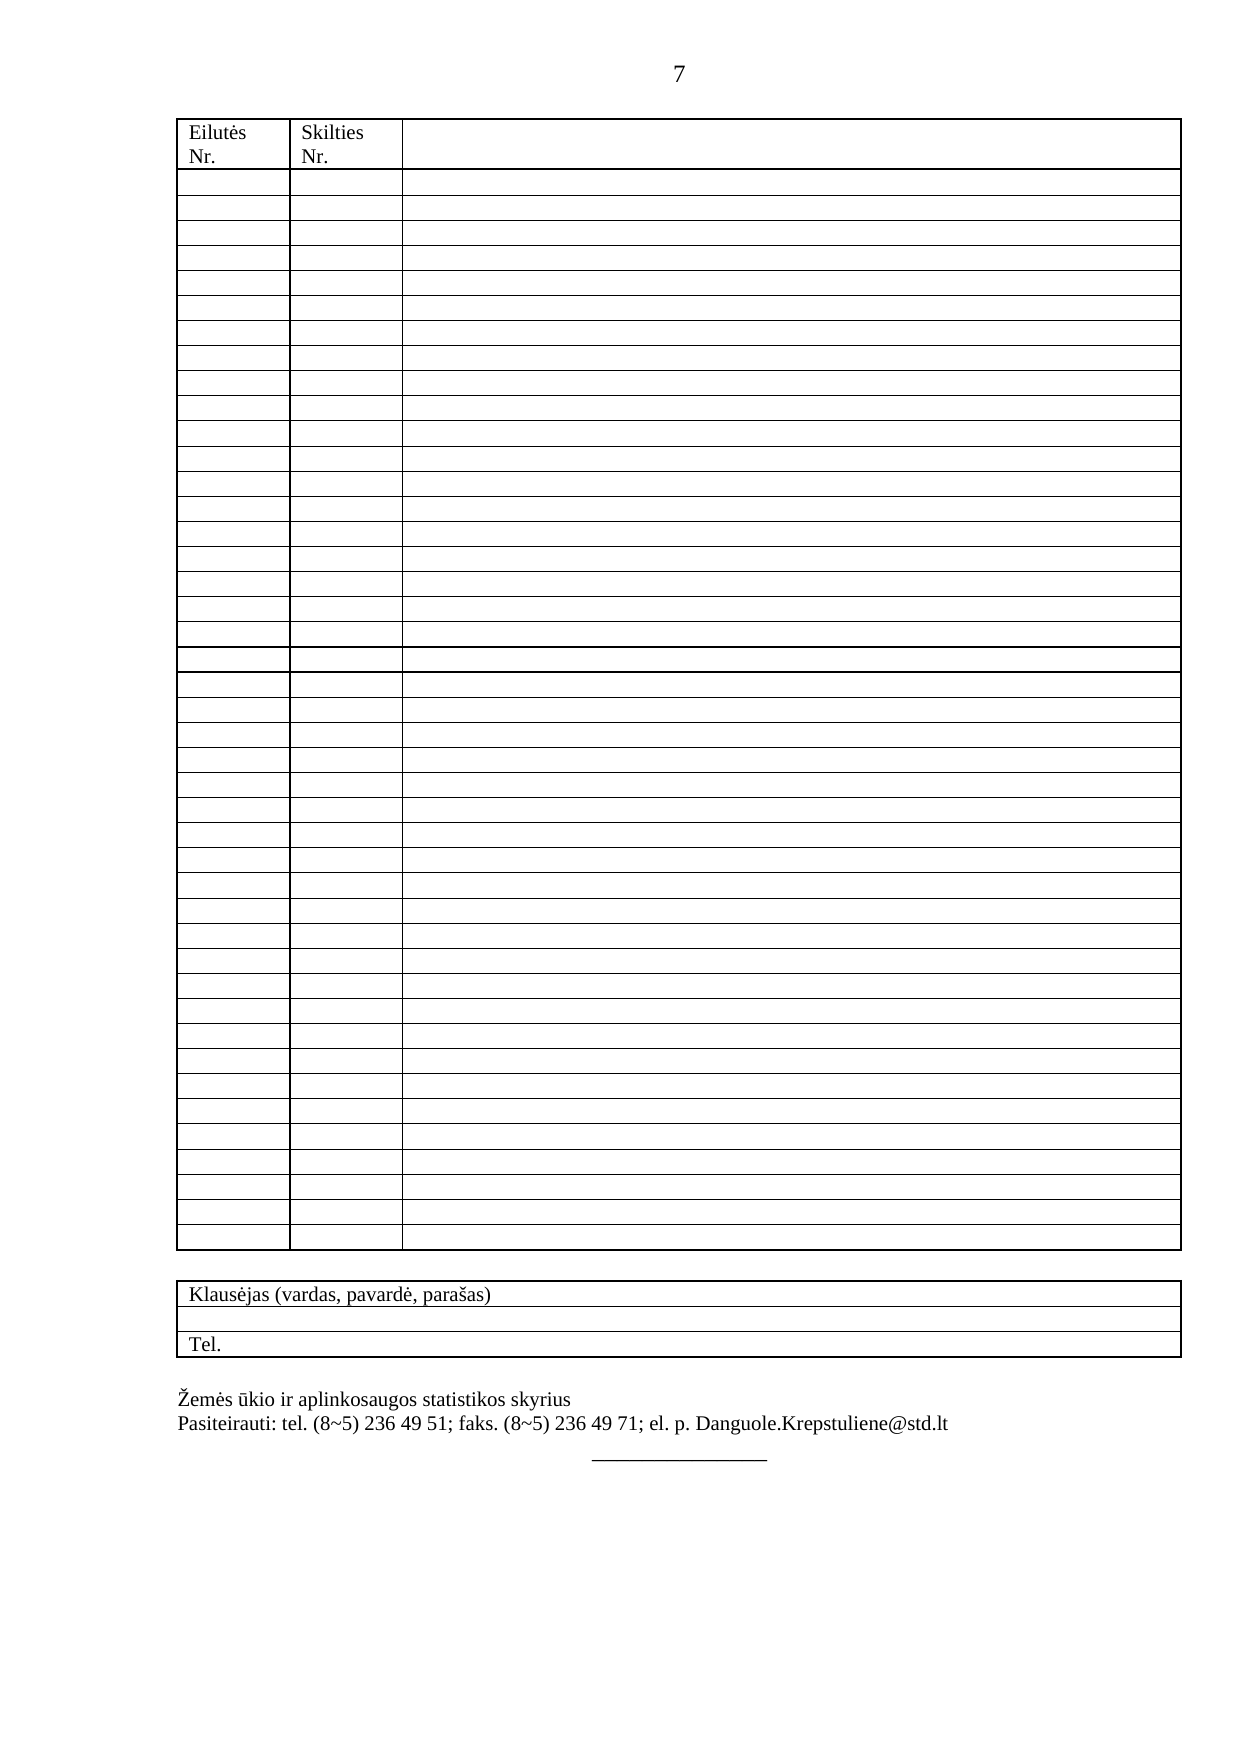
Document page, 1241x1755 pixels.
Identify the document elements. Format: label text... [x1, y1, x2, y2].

table_cell [178, 823, 289, 847]
table_cell [291, 1049, 402, 1073]
table_cell [291, 170, 402, 194]
table_cell [291, 1225, 402, 1249]
table_cell [291, 924, 402, 948]
table_cell [403, 1225, 1180, 1249]
table_cell [178, 1074, 289, 1098]
table_cell [178, 196, 289, 219]
table_cell [403, 1124, 1180, 1148]
table_cell [291, 999, 402, 1023]
table_cell [178, 848, 289, 872]
table_cell [291, 748, 402, 772]
table_cell [178, 924, 289, 948]
table_cell [291, 848, 402, 872]
table_cell [403, 773, 1180, 797]
table_cell [291, 296, 402, 320]
table_cell [178, 1049, 289, 1073]
table_header Skilties Nr. [291, 120, 402, 168]
table_cell [403, 472, 1180, 496]
table_cell [403, 924, 1180, 948]
text Žemės ūkio ir aplinkosaugos statistikos skyrius [177, 1387, 1181, 1411]
table_cell [403, 999, 1180, 1023]
table_cell [403, 547, 1180, 571]
table_cell [403, 798, 1180, 822]
table_cell [291, 321, 402, 345]
table_cell [291, 1099, 402, 1123]
table_cell [403, 622, 1180, 646]
table_cell [178, 396, 289, 420]
table_cell [178, 622, 289, 646]
table_cell [178, 873, 289, 897]
table_cell [178, 296, 289, 320]
table_cell [403, 522, 1180, 546]
table_cell [291, 1024, 402, 1048]
table_cell [291, 949, 402, 973]
table_cell [178, 371, 289, 395]
table_cell [291, 648, 402, 671]
table_cell [291, 773, 402, 797]
table_cell [291, 246, 402, 270]
table_cell [178, 899, 289, 922]
table_cell [178, 999, 289, 1023]
table_cell [178, 1175, 289, 1199]
table_cell [178, 271, 289, 295]
table_cell [178, 547, 289, 571]
table_cell [403, 873, 1180, 897]
table_cell [291, 622, 402, 646]
table_cell [291, 798, 402, 822]
table_cell [291, 196, 402, 219]
table_cell [291, 346, 402, 370]
table_cell [403, 949, 1180, 973]
table_cell [291, 673, 402, 697]
table_cell [403, 421, 1180, 446]
table_cell [178, 421, 289, 446]
table_cell [178, 673, 289, 697]
table_cell [403, 396, 1180, 420]
table_cell [403, 221, 1180, 245]
table_cell [291, 597, 402, 621]
table_cell [403, 823, 1180, 847]
table_cell [291, 547, 402, 571]
table_cell [178, 472, 289, 496]
table_cell [403, 346, 1180, 370]
table_cell [403, 899, 1180, 922]
table_cell [291, 873, 402, 897]
table_cell [291, 447, 402, 471]
table_cell [403, 246, 1180, 270]
table_cell [403, 271, 1180, 295]
table_cell [178, 321, 289, 345]
table_cell [291, 421, 402, 446]
table_cell [178, 246, 289, 270]
table_cell [291, 1124, 402, 1148]
table_cell [178, 447, 289, 471]
table_cell [403, 848, 1180, 872]
table_cell [178, 1225, 289, 1249]
table_cell [178, 949, 289, 973]
table_cell [178, 1150, 289, 1173]
table_cell [178, 1200, 289, 1224]
table_cell [403, 170, 1180, 194]
table_cell [178, 798, 289, 822]
table_cell [403, 1024, 1180, 1048]
table_cell [178, 170, 289, 194]
table_cell [403, 974, 1180, 998]
table_cell [291, 396, 402, 420]
table_cell [291, 974, 402, 998]
table_cell [291, 1175, 402, 1199]
table_cell [403, 723, 1180, 747]
table_cell [178, 522, 289, 546]
table_cell [403, 296, 1180, 320]
table_cell [403, 597, 1180, 621]
table_cell [291, 572, 402, 596]
table_cell [178, 221, 289, 245]
text Pasiteirauti: tel. (8~5) 236 49 51; faks. (8~5) 236 49 71; el. p. Danguole.Krepstuliene@std.lt [177, 1411, 1181, 1435]
table_cell [291, 1074, 402, 1098]
text ______________ [177, 1435, 1181, 1464]
table_cell [403, 572, 1180, 596]
table_cell [291, 1200, 402, 1224]
table_cell [178, 974, 289, 998]
table_cell [403, 673, 1180, 697]
table_cell [403, 1099, 1180, 1123]
table_cell [403, 648, 1180, 671]
table_cell [291, 497, 402, 521]
table_cell [178, 1124, 289, 1148]
table_cell [178, 723, 289, 747]
table_cell [291, 823, 402, 847]
table_cell [403, 447, 1180, 471]
table_cell [403, 196, 1180, 219]
table_cell [178, 497, 289, 521]
table_cell [403, 1074, 1180, 1098]
table_cell Tel. [178, 1332, 1180, 1356]
table_cell [291, 371, 402, 395]
table_cell [291, 1150, 402, 1173]
table_header [403, 120, 1180, 168]
table_cell [178, 773, 289, 797]
table_cell [291, 698, 402, 722]
table_cell [178, 597, 289, 621]
table_cell [291, 899, 402, 922]
table_cell [178, 346, 289, 370]
table_cell [291, 221, 402, 245]
table_cell [178, 1024, 289, 1048]
table_cell [403, 748, 1180, 772]
table_cell [178, 698, 289, 722]
table_cell [291, 472, 402, 496]
table_cell [178, 748, 289, 772]
table_cell [291, 723, 402, 747]
table_cell [403, 1150, 1180, 1173]
table_cell [403, 321, 1180, 345]
table_cell [178, 1307, 1180, 1331]
table_cell [178, 572, 289, 596]
table_header Klausėjas (vardas, pavardė, parašas) [178, 1282, 1180, 1306]
table_cell [403, 1049, 1180, 1073]
table_cell [403, 371, 1180, 395]
table_cell [291, 271, 402, 295]
table_cell [403, 497, 1180, 521]
table_cell [403, 1200, 1180, 1224]
table_cell [291, 522, 402, 546]
table_header Eilutės Nr. [178, 120, 289, 168]
table_cell [178, 1099, 289, 1123]
table_cell [178, 648, 289, 671]
table_cell [403, 698, 1180, 722]
table_cell [403, 1175, 1180, 1199]
